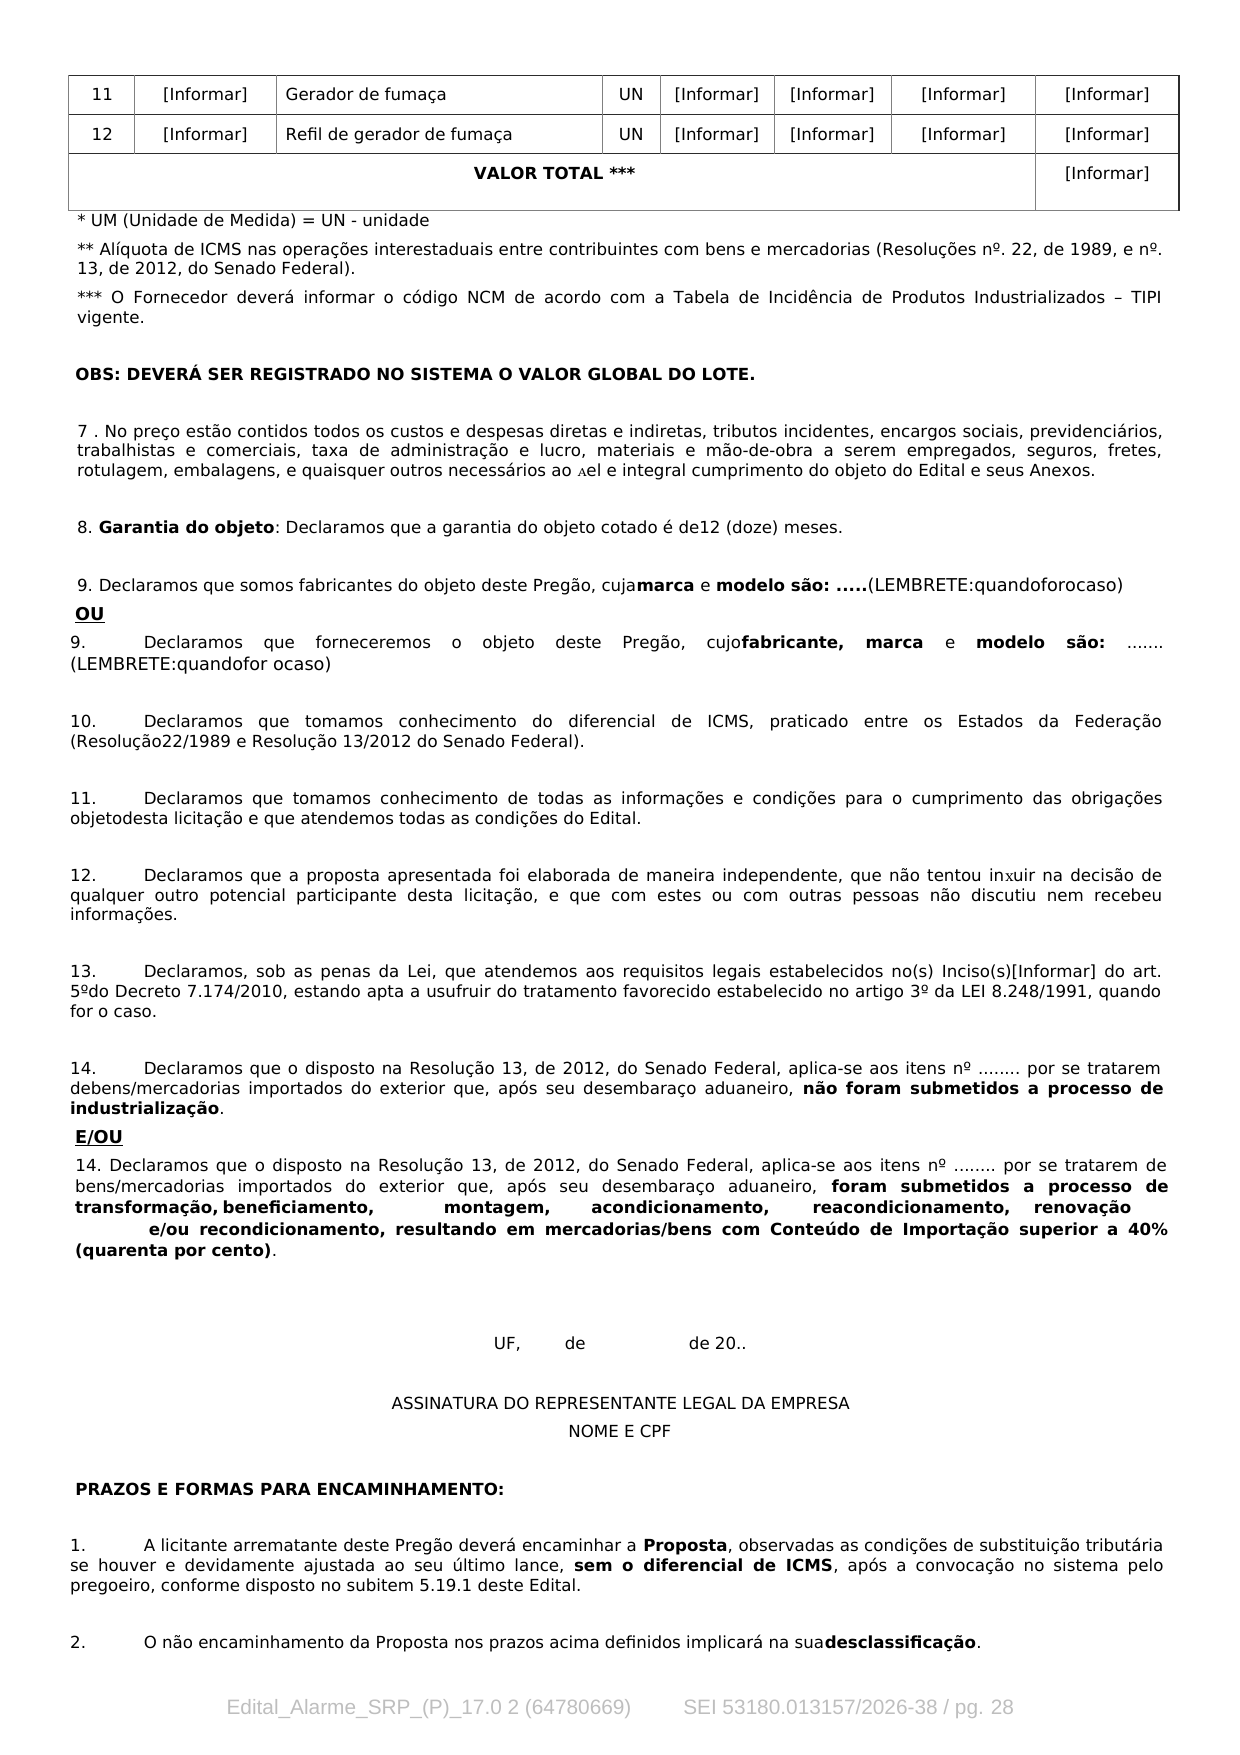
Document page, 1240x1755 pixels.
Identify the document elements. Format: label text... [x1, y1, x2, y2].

list Declaramos, sob as penas da Lei, que atendemos aos requisitos legais estabelecidos no(s) Inciso(s)[Informar] do art. 5ºdo Decreto 7.174/2010, estando apta a usufruir do tratamento favorecido estabelecido no artigo 3º da LEI 8.248/1991, quando for o caso. [70, 962, 1164, 1021]
subtitle OU [75, 604, 1169, 624]
text ASSINATURA DO REPRESENTANTE LEGAL DA EMPRESA [72, 1394, 1169, 1413]
table_cell 11 [69, 76, 134, 114]
text 14. Declaramos que o disposto na Resolução 13, de 2012, do Senado Federal, aplica-se aos itens nº ........ por se tratarem de bens/mercadorias importados do exterior que, após seu desembaraço aduaneiro, foram submetidos a processo de transformação, beneficiamento, montagem, acondicionamento, reacondicionamento, renovação e/ou recondicionamento, resultando em mercadorias/bens com Conteúdo de Importação superior a 40% (quarenta por cento). [75, 1156, 1169, 1260]
text ** Alíquota de ICMS nas operações interestaduais entre contribuintes com bens e mercadorias (Resoluções nº. 22, de 1989, e nº. 13, de 2012, do Senado Federal). [77, 239, 1164, 279]
table_cell Refil de gerador de fumaça [277, 115, 602, 153]
table_cell [Informar] [892, 76, 1035, 114]
table_cell [661, 154, 775, 210]
list Garantia do objeto: Declaramos que a garantia do objeto cotado é de12 (doze) meses. [77, 518, 1164, 538]
list A licitante arrematante deste Pregão deverá encaminhar a Proposta, observadas as condições de substituição tributária se houver e devidamente ajustada ao seu último lance, sem o diferencial de ICMS, após a convocação no sistema pelo pregoeiro, conforme disposto no subitem 5.19.1 deste Edital. [70, 1536, 1164, 1596]
table_cell [775, 154, 891, 210]
table_cell [Informar] [1036, 115, 1178, 153]
table_cell UN [603, 115, 660, 153]
text OBS: DEVERÁ SER REGISTRADO NO SISTEMA O VALOR GLOBAL DO LOTE. [75, 364, 1169, 384]
text UF, de de 20.. [70, 1327, 1169, 1355]
table_cell VALOR TOTAL *** [69, 154, 661, 210]
text * UM (Unidade de Medida) = UN - unidade [77, 211, 1164, 231]
text PRAZOS E FORMAS PARA ENCAMINHAMENTO: [75, 1479, 1169, 1499]
list Declaramos que somos fabricantes do objeto deste Pregão, cujamarca e modelo são: .....(LEMBRETE:quandoforocaso) [77, 575, 1164, 596]
list Declaramos que o disposto na Resolução 13, de 2012, do Senado Federal, aplica-se aos itens nº ........ por se tratarem debens/mercadorias importados do exterior que, após seu desembaraço aduaneiro, não foram submetidos a processo de industrialização. [70, 1059, 1164, 1118]
table_cell [Informar] [135, 76, 276, 114]
table_cell [Informar] [775, 76, 891, 114]
table_cell [Informar] [1036, 76, 1178, 114]
table_cell [Informar] [661, 115, 774, 153]
table_cell [Informar] [775, 115, 891, 153]
table_cell UN [603, 76, 660, 114]
table_cell Gerador de fumaça [277, 76, 602, 114]
subtitle E/OU [75, 1127, 1169, 1148]
list Declaramos que forneceremos o objeto deste Pregão, cujofabricante, marca e modelo são: .......(LEMBRETE:quandofor ocaso) [70, 632, 1164, 674]
table_cell [Informar] [135, 115, 276, 153]
text 7 . No preço estão contidos todos os custos e despesas diretas e indiretas, tributos incidentes, encargos sociais, previdenciários, trabalhistas e comerciais, taxa de administração e lucro, materiais e mão-de-obra a serem empregados, seguros, fretes, rotulagem, embalagens, e quaisquer outros necessários ao el e integral cumprimento do objeto do Edital e seus Anexos. [77, 421, 1164, 481]
table_cell [Informar] [1036, 154, 1178, 210]
table_cell 12 [69, 115, 134, 153]
list O não encaminhamento da Proposta nos prazos acima definidos implicará na suadesclassificação. [70, 1633, 1164, 1652]
list Declaramos que tomamos conhecimento de todas as informações e condições para o cumprimento das obrigações objetodesta licitação e que atendemos todas as condições do Edital. [70, 789, 1164, 828]
table_cell [891, 154, 1035, 210]
list Declaramos que a proposta apresentada foi elaborada de maneira independente, que não tentou inuir na decisão de qualquer outro potencial participante desta licitação, e que com estes ou com outras pessoas não discutiu nem recebeu informações. [70, 866, 1164, 925]
table_cell [Informar] [661, 76, 774, 114]
table_cell [Informar] [892, 115, 1035, 153]
text NOME E CPF [72, 1422, 1167, 1441]
text *** O Fornecedor deverá informar o código NCM de acordo com a Tabela de Incidência de Produtos Industrializados – TIPI vigente. [77, 288, 1164, 327]
list Declaramos que tomamos conhecimento do diferencial de ICMS, praticado entre os Estados da Federação (Resolução22/1989 e Resolução 13/2012 do Senado Federal). [70, 712, 1164, 751]
